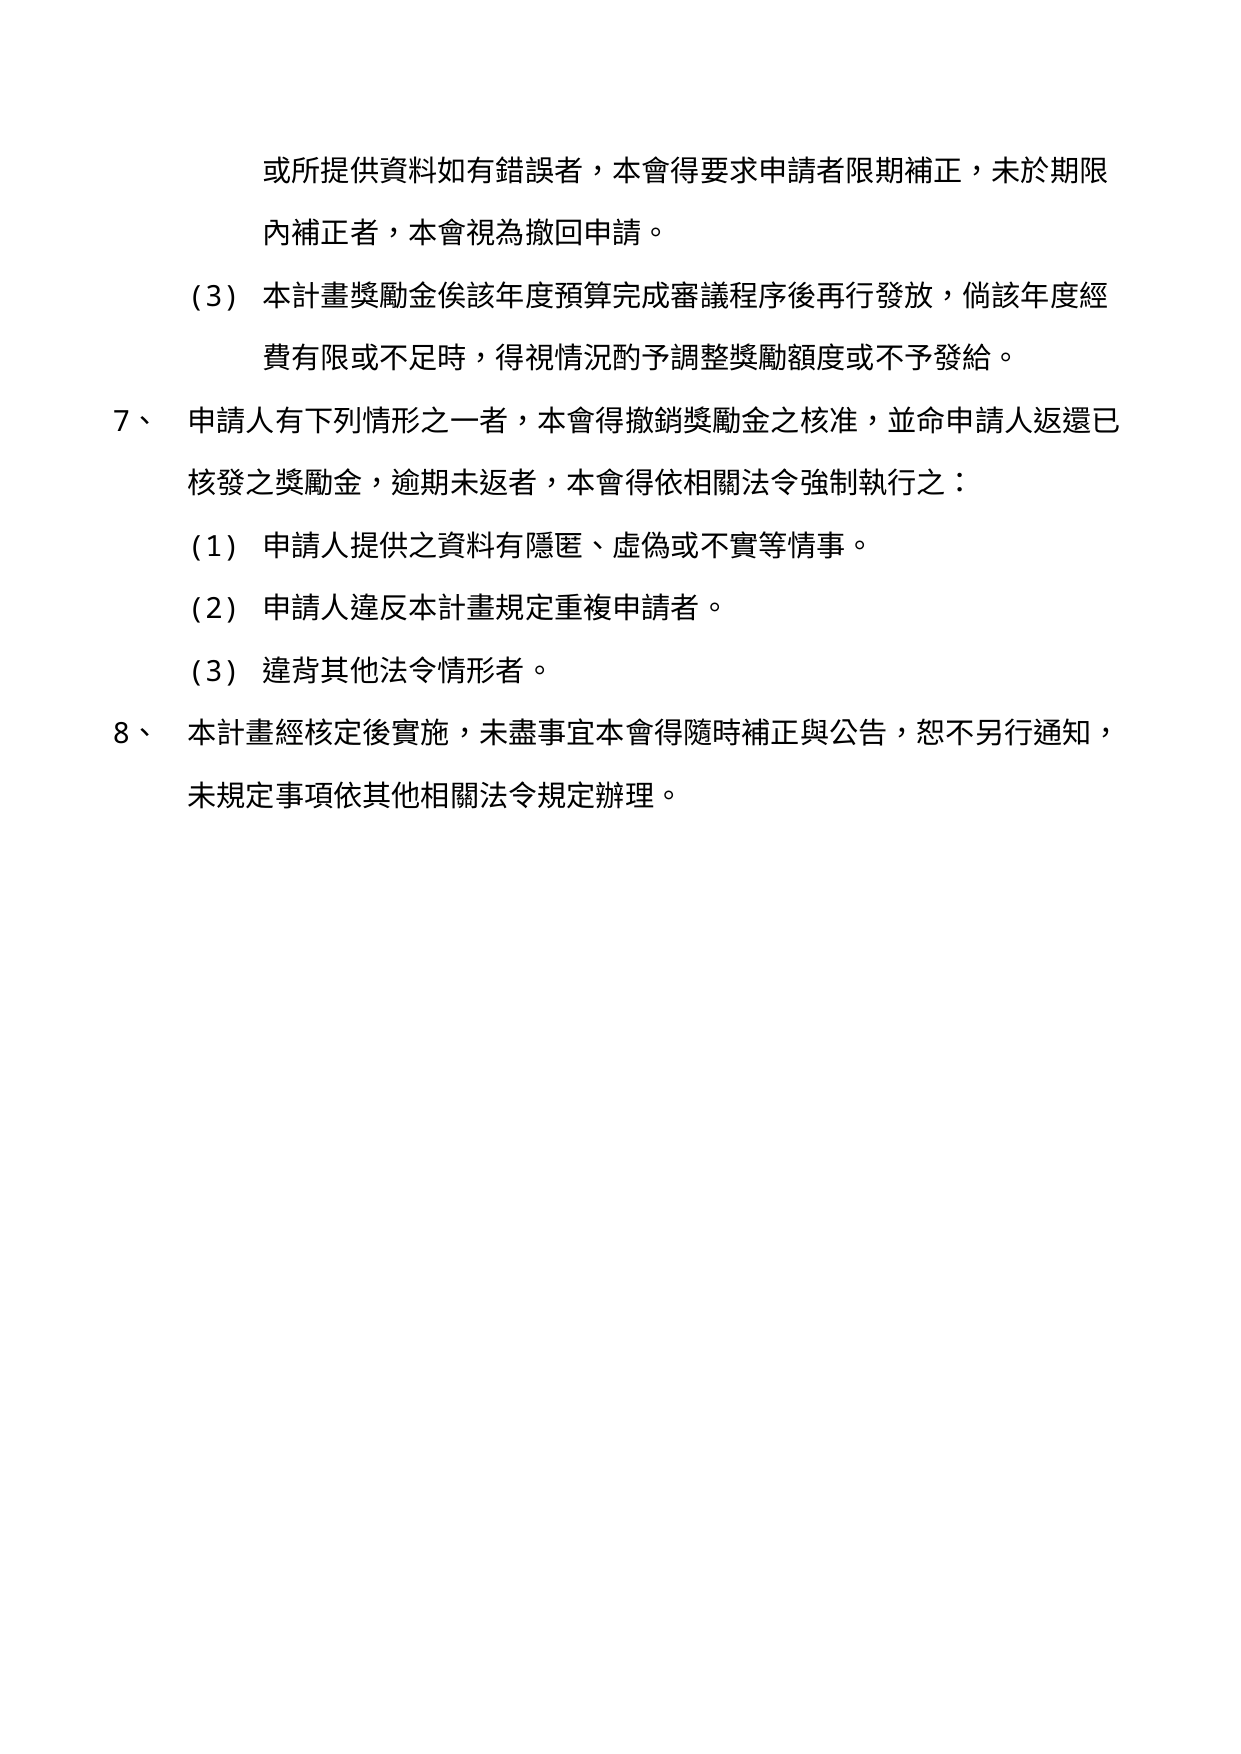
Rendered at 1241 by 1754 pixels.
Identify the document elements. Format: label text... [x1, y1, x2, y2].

list 本計畫經核定後實施，未盡事宜本會得隨時補正與公告，恕不另行通知，未規定事項依其他相關法令規定辦理。 [112, 689, 1128, 814]
list 或所提供資料如有錯誤者，本會得要求申請者限期補正，未於期限內補正者，本會視為撤回申請。 [187, 127, 1128, 252]
list 違背其他法令情形者。 [187, 627, 1128, 689]
list 本計畫獎勵金俟該年度預算完成審議程序後再行發放，倘該年度經費有限或不足時，得視情況酌予調整獎勵額度或不予發給。 [187, 252, 1128, 377]
list 申請人有下列情形之一者，本會得撤銷獎勵金之核准，並命申請人返還已核發之獎勵金，逾期未返者，本會得依相關法令強制執行之： [112, 377, 1128, 502]
list 申請人提供之資料有隱匿、虛偽或不實等情事。 [187, 502, 1128, 564]
list 申請人違反本計畫規定重複申請者。 [187, 564, 1128, 627]
